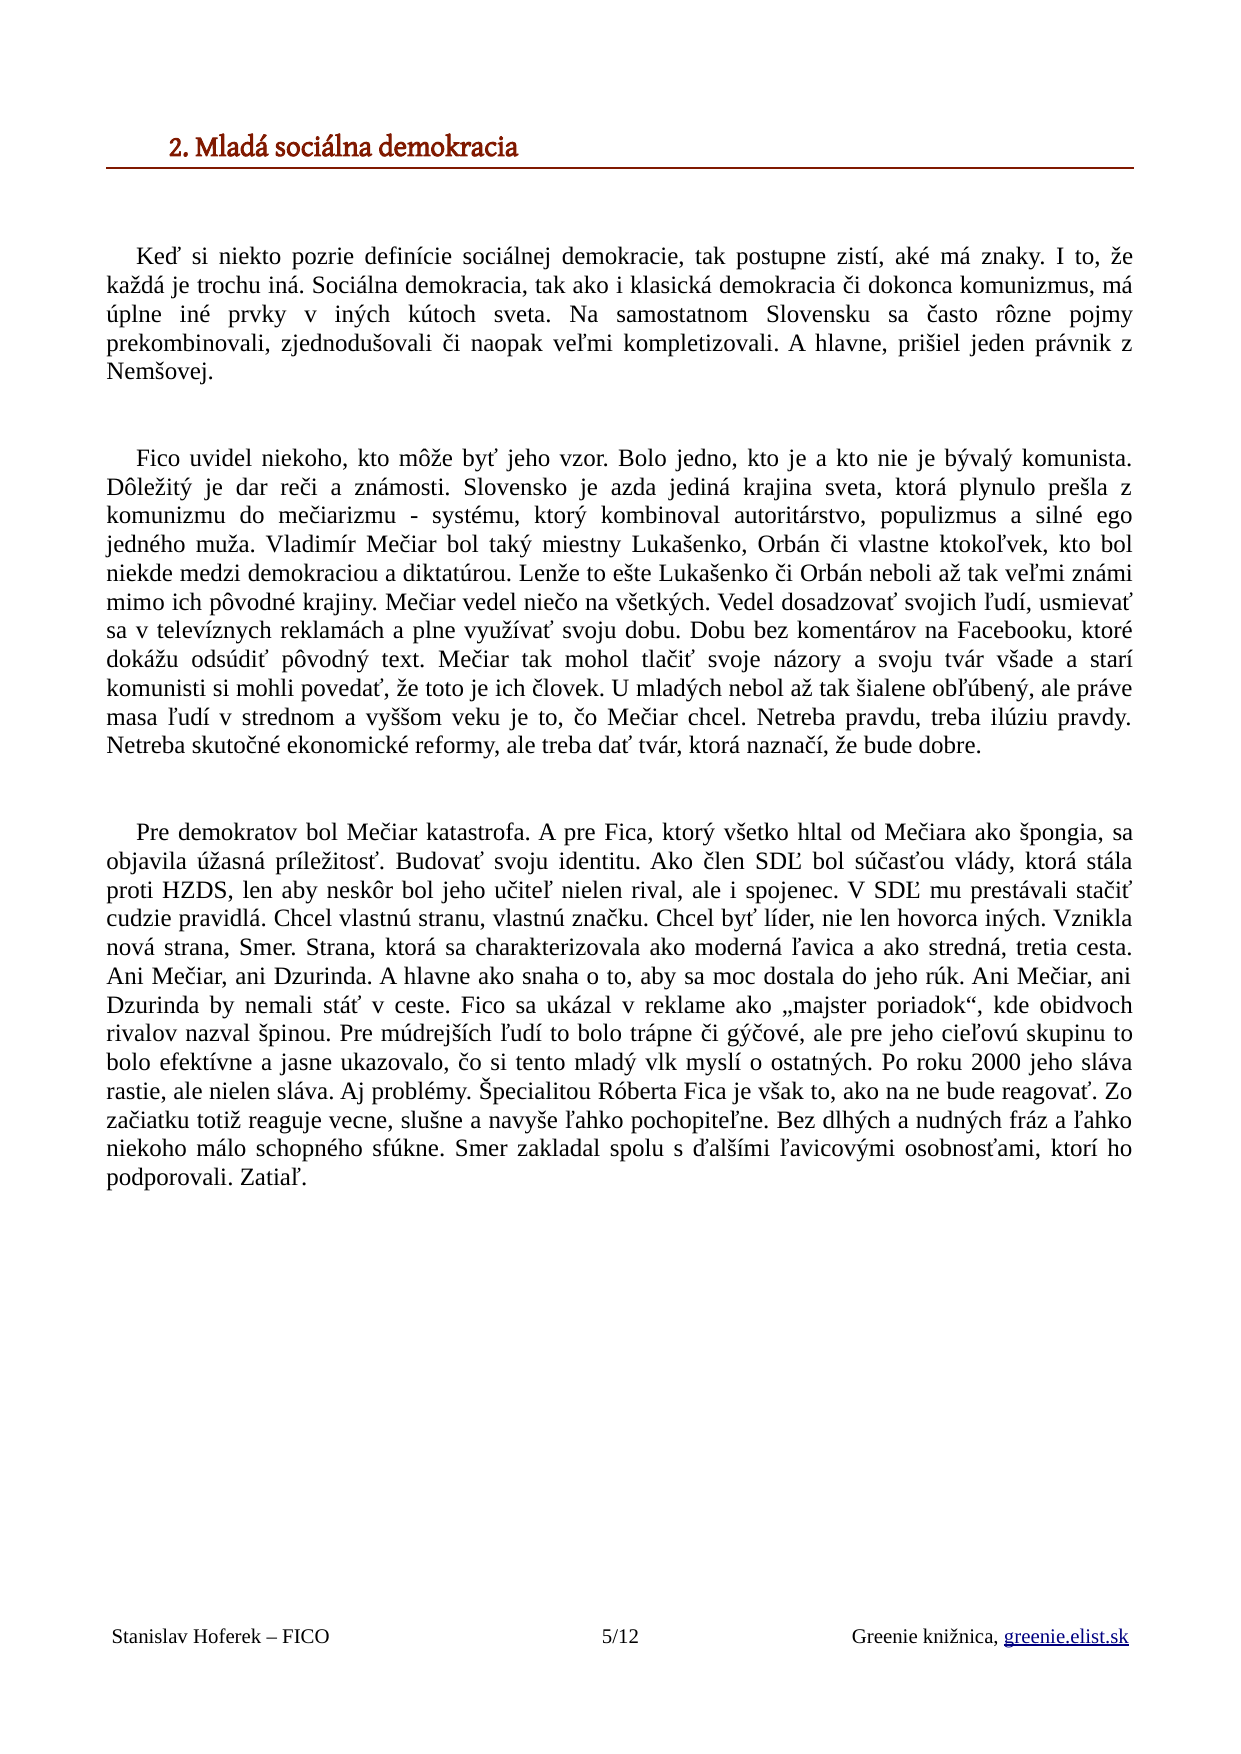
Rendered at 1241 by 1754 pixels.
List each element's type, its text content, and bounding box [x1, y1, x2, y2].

text Fico uvidel niekoho, kto môže byť jeho vzor. Bolo jedno, kto je a kto nie je bývalý komunista. Dôležitý je dar reči a známosti. Slovensko je azda jediná krajina sveta, ktorá plynulo prešla z komunizmu do mečiarizmu - systému, ktorý kombinoval autoritárstvo, populizmus a silné ego jedného muža. Vladimír Mečiar bol taký miestny Lukašenko, Orbán či vlastne ktokoľvek, kto bol niekde medzi demokraciou a diktatúrou. Lenže to ešte Lukašenko či Orbán neboli až tak veľmi známi mimo ich pôvodné krajiny. Mečiar vedel niečo na všetkých. Vedel dosadzovať svojich ľudí, usmievať sa v televíznych reklamách a plne využívať svoju dobu. Dobu bez komentárov na Facebooku, ktoré dokážu odsúdiť pôvodný text. Mečiar tak mohol tlačiť svoje názory a svoju tvár všade a starí komunisti si mohli povedať, že toto je ich človek. U mladých nebol až tak šialene obľúbený, ale práve masa ľudí v strednom a vyššom veku je to, čo Mečiar chcel. Netreba pravdu, treba ilúziu pravdy. Netreba skutočné ekonomické reformy, ale treba dať tvár, ktorá naznačí, že bude dobre. [106, 443, 1134, 759]
text Keď si niekto pozrie definície sociálnej demokracie, tak postupne zistí, aké má znaky. I to, že každá je trochu iná. Sociálna demokracia, tak ako i klasická demokracia či dokonca komunizmus, má úplne iné prvky v iných kútoch sveta. Na samostatnom Slovensku sa často rôzne pojmy prekombinovali, zjednodušovali či naopak veľmi kompletizovali. A hlavne, prišiel jeden právnik z Nemšovej. [106, 241, 1134, 385]
subtitle 2. Mladá sociálna demokracia [106, 127, 1134, 167]
text Pre demokratov bol Mečiar katastrofa. A pre Fica, ktorý všetko hltal od Mečiara ako špongia, sa objavila úžasná príležitosť. Budovať svoju identitu. Ako člen SDĽ bol súčasťou vlády, ktorá stála proti HZDS, len aby neskôr bol jeho učiteľ nielen rival, ale i spojenec. V SDĽ mu prestávali stačiť cudzie pravidlá. Chcel vlastnú stranu, vlastnú značku. Chcel byť líder, nie len hovorca iných. Vznikla nová strana, Smer. Strana, ktorá sa charakterizovala ako moderná ľavica a ako stredná, tretia cesta. Ani Mečiar, ani Dzurinda. A hlavne ako snaha o to, aby sa moc dostala do jeho rúk. Ani Mečiar, ani Dzurinda by nemali stáť v ceste. Fico sa ukázal v reklame ako „majster poriadok“, kde obidvoch rivalov nazval špinou. Pre múdrejších ľudí to bolo trápne či gýčové, ale pre jeho cieľovú skupinu to bolo efektívne a jasne ukazovalo, čo si tento mladý vlk myslí o ostatných. Po roku 2000 jeho sláva rastie, ale nielen sláva. Aj problémy. Špecialitou Róberta Fica je však to, ako na ne bude reagovať. Zo začiatku totiž reaguje vecne, slušne a navyše ľahko pochopiteľne. Bez dlhých a nudných fráz a ľahko niekoho málo schopného sfúkne. Smer zakladal spolu s ďalšími ľavicovými osobnosťami, ktorí ho podporovali. Zatiaľ. [106, 817, 1134, 1191]
